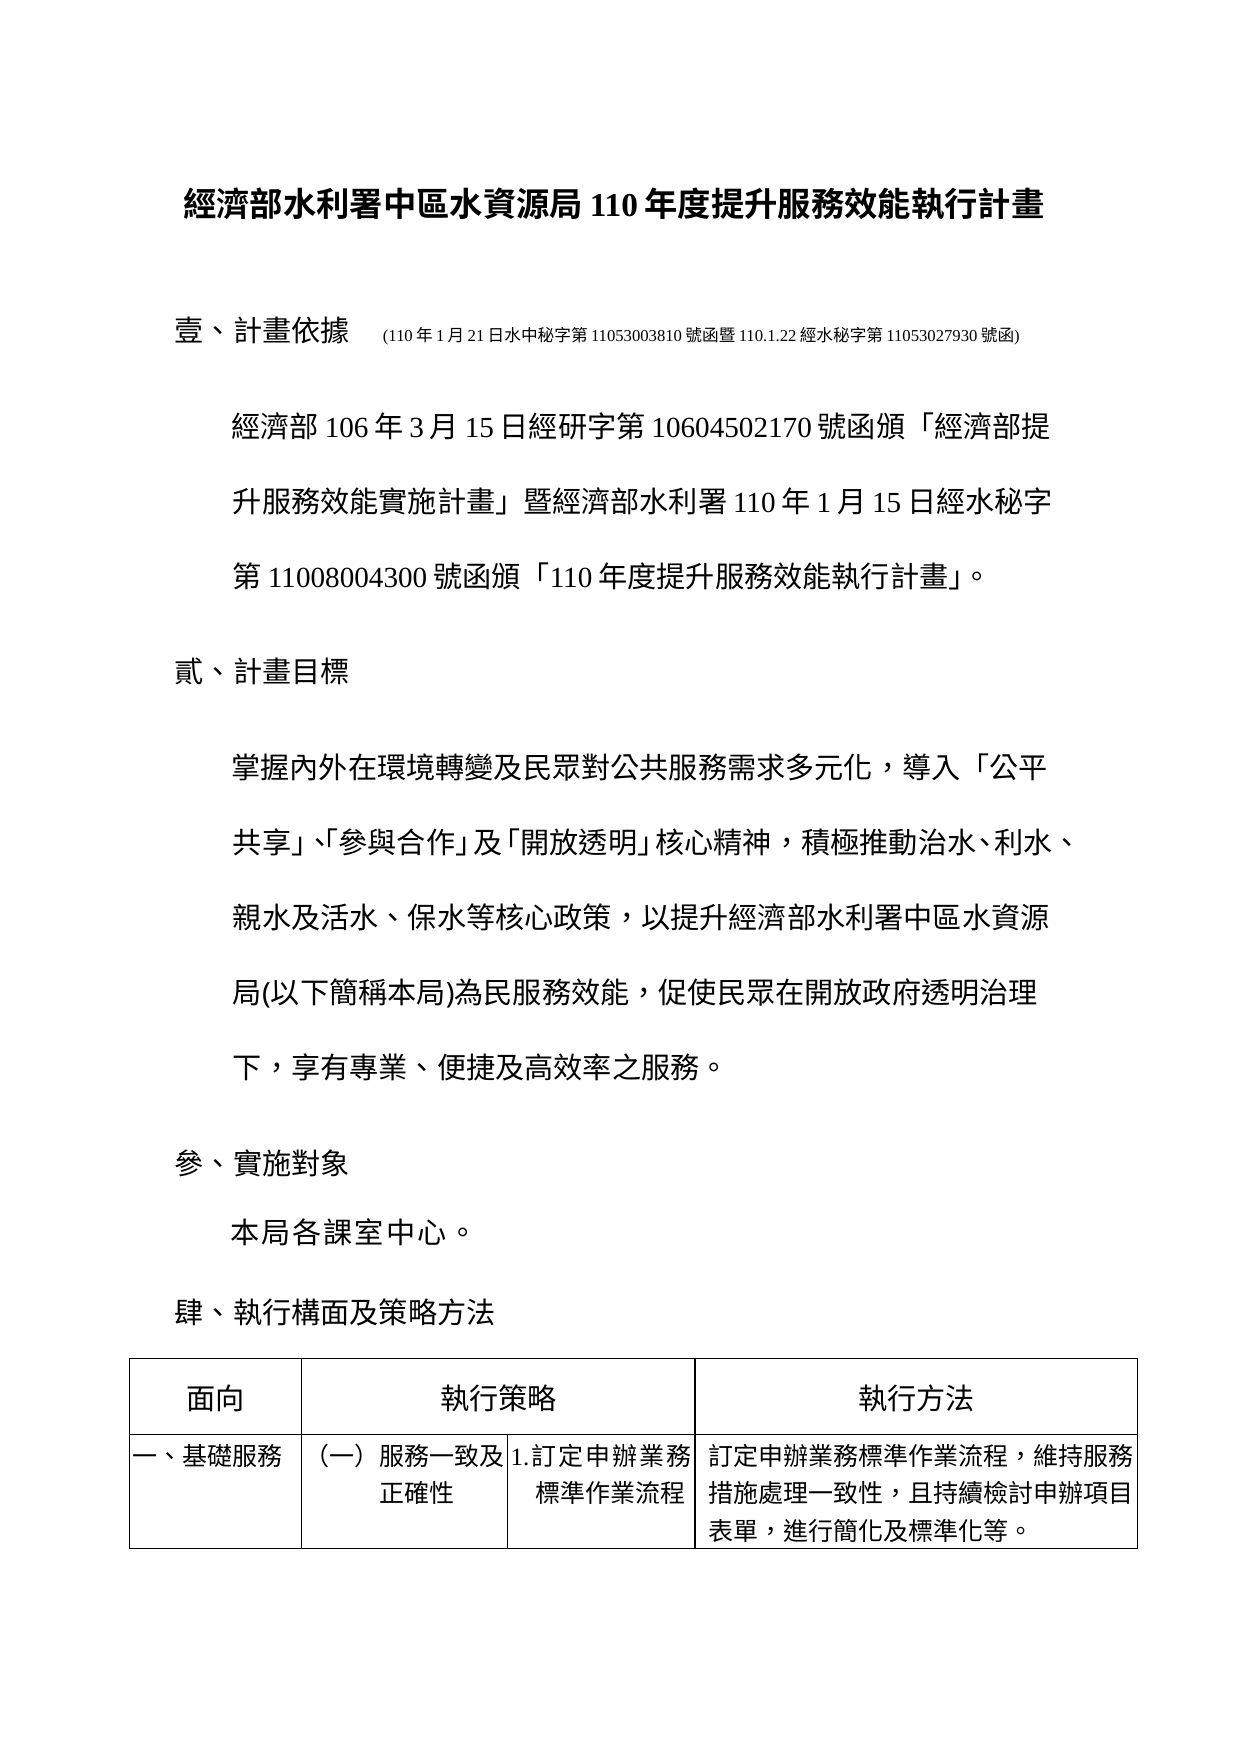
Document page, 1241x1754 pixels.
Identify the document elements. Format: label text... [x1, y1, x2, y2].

text 貳、計畫目標 [174, 633, 1053, 708]
table_cell 1.訂定申辦業務標準作業流程 [508, 1435, 694, 1548]
text 掌握內外在環境轉變及民眾對公共服務需求多元化，導入「公平共享」、「參與合作」及「開放透明」核心精神，積極推動治水、利水、親水及活水、保水等核心政策，以提升經濟部水利署中區水資源局(以下簡稱本局)為民服務效能，促使民眾在開放政府透明治理下，享有專業、便捷及高效率之服務。 [231, 728, 1053, 1103]
table_cell 訂定申辦業務標準作業流程，維持服務措施處理一致性，且持續檢討申辦項目表單，進行簡化及標準化等。 [696, 1435, 1137, 1548]
table_header 面向 [130, 1359, 301, 1434]
table_header 執行方法 [696, 1359, 1137, 1434]
text 壹、計畫依據 (110年1月21日水中秘字第11053003810號函暨110.1.22經水秘字第11053027930號函) [174, 291, 1053, 366]
text 肆、執行構面及策略方法 [174, 1273, 1053, 1348]
text 經濟部106年3月15日經研字第10604502170號函頒「經濟部提升服務效能實施計畫」暨經濟部水利署110年1月15日經水秘字第11008004300號函頒「110年度提升服務效能執行計畫」。 [231, 387, 1053, 612]
text 參、實施對象 [174, 1124, 1053, 1199]
table_cell （一）服務一致及正確性 [302, 1435, 507, 1548]
text 經濟部水利署中區水資源局110年度提升服務效能執行計畫 [174, 164, 1053, 239]
text 本局各課室中心。 [230, 1210, 1053, 1252]
table_cell 一、基礎服務 [130, 1435, 301, 1548]
table_header 執行策略 [302, 1359, 694, 1434]
